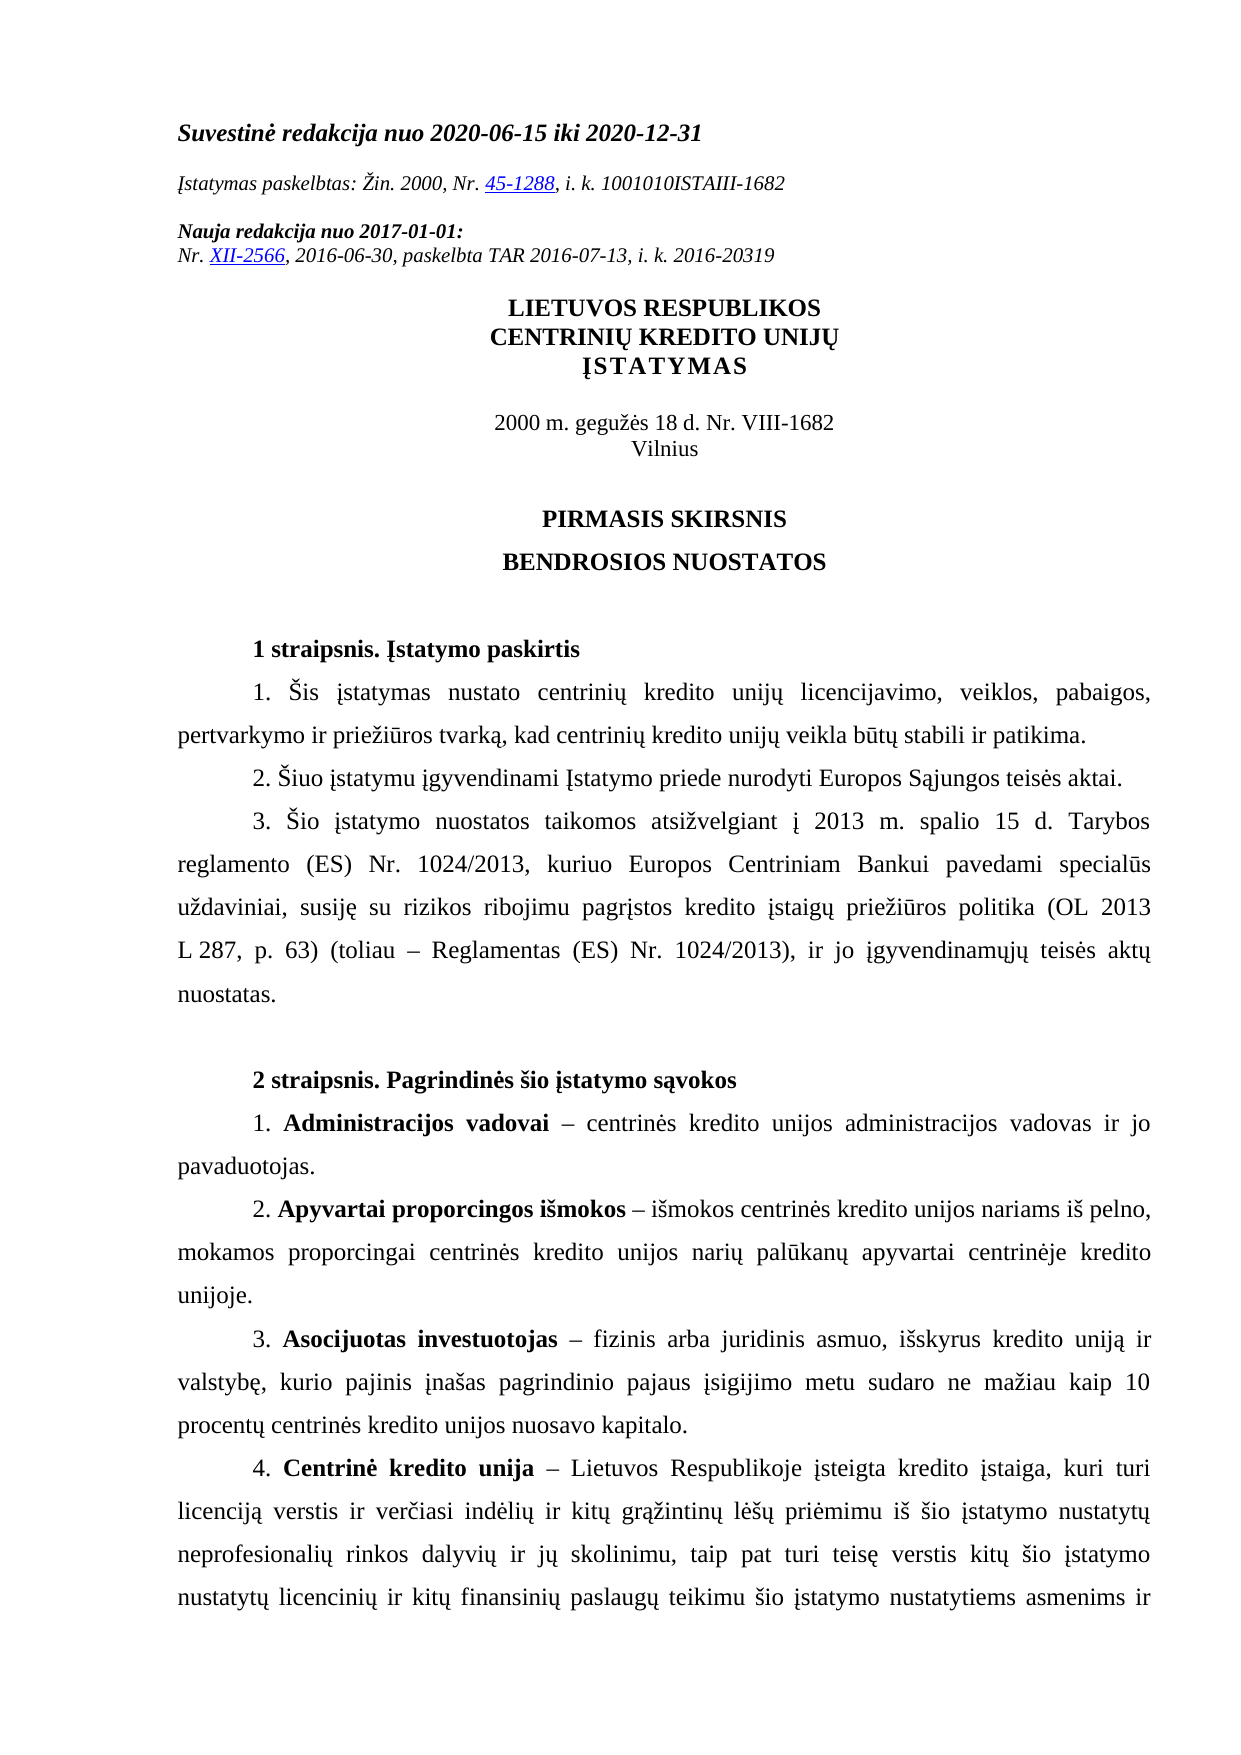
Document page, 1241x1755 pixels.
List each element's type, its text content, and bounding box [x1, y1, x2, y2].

text Nauja redakcija nuo 2017-01-01: [177, 219, 1152, 243]
text LIETUVOS RESPUBLIKOS CENTRINIŲ KREDITO UNIJŲ ĮSTATYMAS [177, 293, 1152, 380]
text 2000 m. gegužės 18 d. Nr. VIII-1682 [177, 408, 1152, 435]
text 2. Apyvartai proporcingos išmokos – išmokos centrinės kredito unijos nariams iš pelno, mokamos proporcingai centrinės kredito unijos narių palūkanų apyvartai centrinėje kredito unijoje. [177, 1194, 1152, 1309]
text 2. Šiuo įstatymu įgyvendinami Įstatymo priede nurodyti Europos Sąjungos teisės aktai. [177, 763, 1152, 792]
text 3. Asocijuotas investuotojas – fizinis arba juridinis asmuo, išskyrus kredito uniją ir valstybę, kurio pajinis įnašas pagrindinio pajaus įsigijimo metu sudaro ne mažiau kaip 10 procentų centrinės kredito unijos nuosavo kapitalo. [177, 1324, 1152, 1439]
text Nr. XII-2566, 2016-06-30, paskelbta TAR 2016-07-13, i. k. 2016-20319 [177, 243, 1152, 267]
text Vilnius [177, 435, 1152, 461]
text Įstatymas paskelbtas: Žin. 2000, Nr. 45-1288, i. k. 1001010ISTAIII-1682 [177, 171, 1152, 195]
text 1. Šis įstatymas nustato centrinių kredito unijų licencijavimo, veiklos, pabaigos, pertvarkymo ir priežiūros tvarką, kad centrinių kredito unijų veikla būtų stabili ir patikima. [177, 677, 1152, 749]
text Suvestinė redakcija nuo 2020-06-15 iki 2020-12-31 [177, 118, 1152, 147]
text 4. Centrinė kredito unija – Lietuvos Respublikoje įsteigta kredito įstaiga, kuri turi licenciją verstis ir verčiasi indėlių ir kitų grąžintinų lėšų priėmimu iš šio įstatymo nustatytų neprofesionalių rinkos dalyvių ir jų skolinimu, taip pat turi teisę verstis kitų šio įstatymo nustatytų licencinių ir kitų finansinių paslaugų teikimu šio įstatymo nustatytiems asmenims ir [177, 1453, 1152, 1611]
text 1 straipsnis. Įstatymo paskirtis [177, 634, 1152, 662]
text PIRMASIS SKIRSNIS [177, 504, 1152, 533]
text BENDROSIOS NUOSTATOS [177, 547, 1152, 576]
text 2 straipsnis. Pagrindinės šio įstatymo sąvokos [177, 1065, 1152, 1094]
text 3. Šio įstatymo nuostatos taikomos atsižvelgiant į 2013 m. spalio 15 d. Tarybos reglamento (ES) Nr. 1024/2013, kuriuo Europos Centriniam Bankui pavedami specialūs uždaviniai, susiję su rizikos ribojimu pagrįstos kredito įstaigų priežiūros politika (OL 2013 L 287, p. 63) (toliau – Reglamentas (ES) Nr. 1024/2013), ir jo įgyvendinamųjų teisės aktų nuostatas. [177, 806, 1152, 1007]
text 1. Administracijos vadovai – centrinės kredito unijos administracijos vadovas ir jo pavaduotojas. [177, 1108, 1152, 1180]
